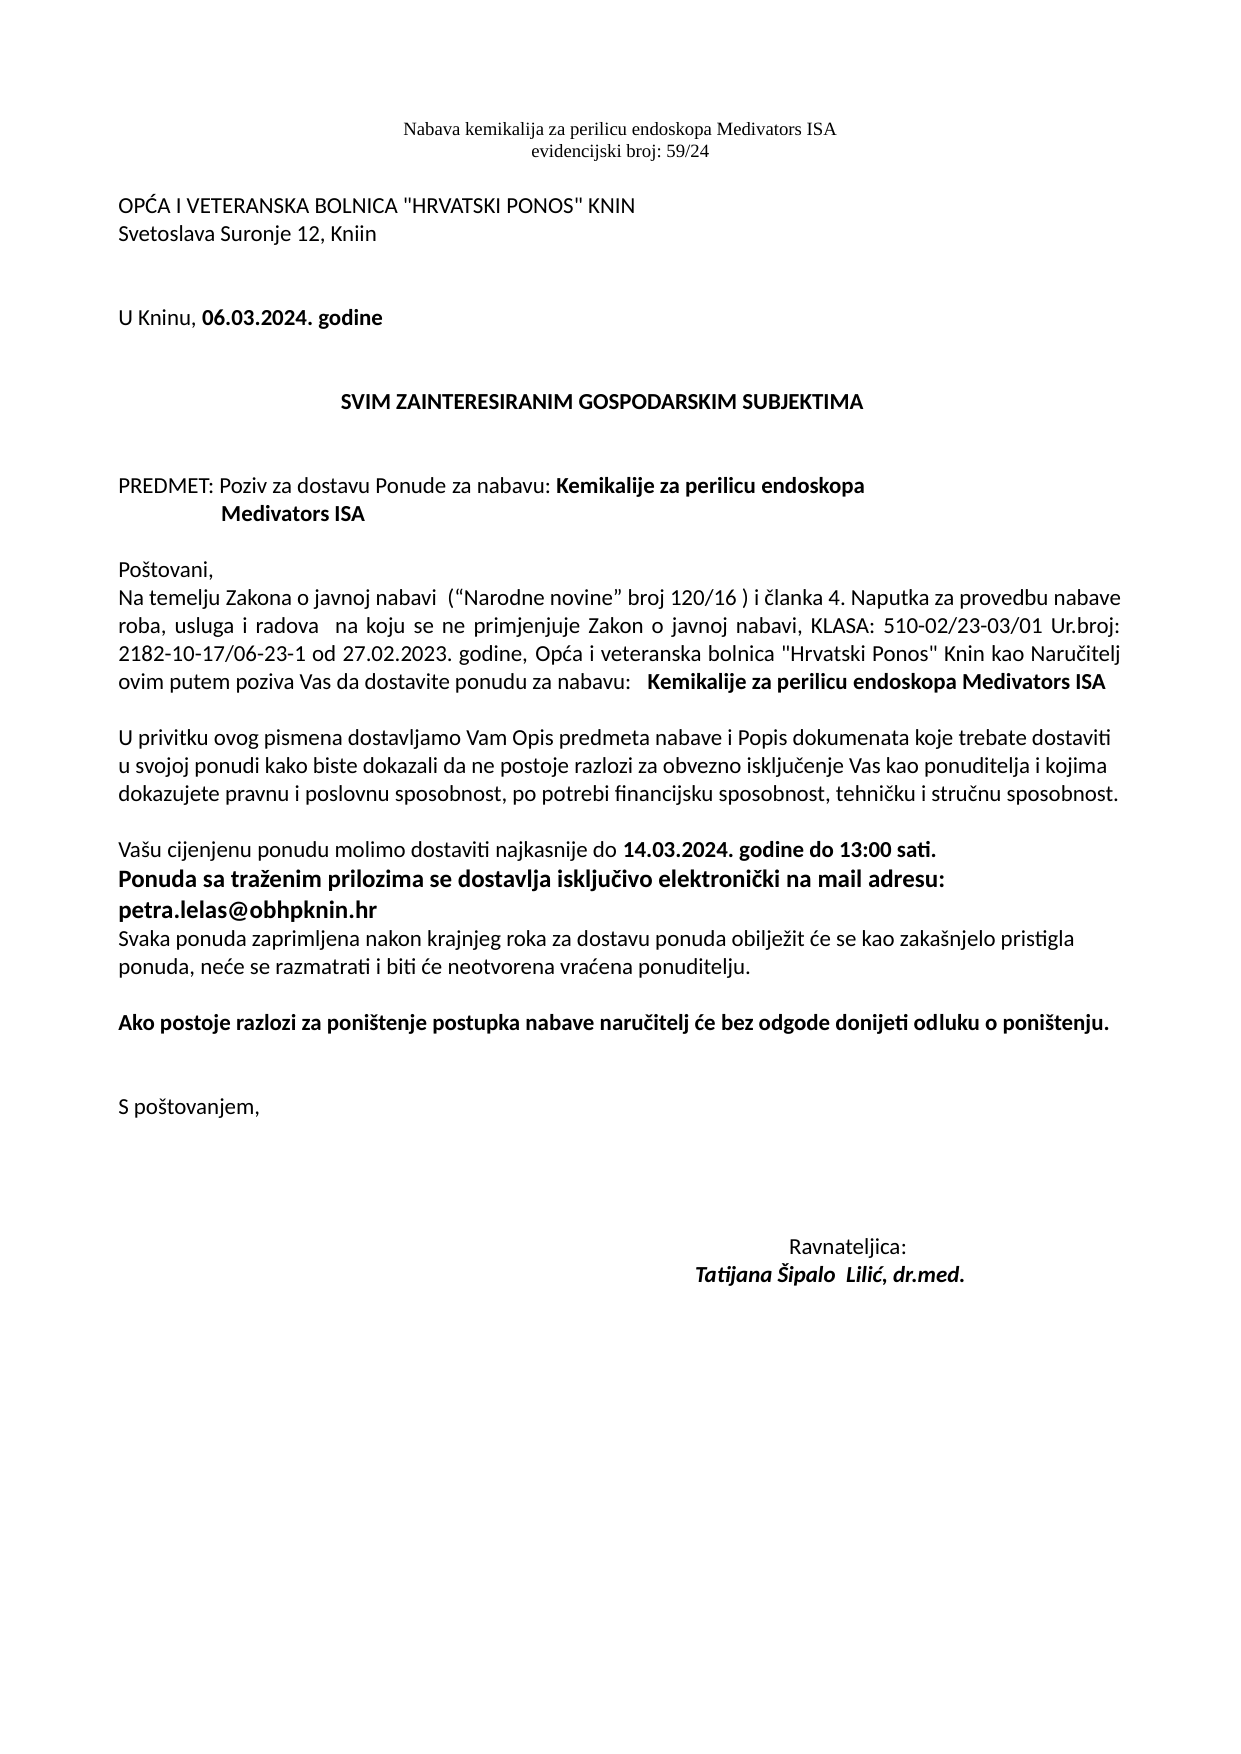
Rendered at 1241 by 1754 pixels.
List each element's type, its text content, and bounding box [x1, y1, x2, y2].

text Medivators ISA [118, 499, 1122, 527]
text PREDMET: Poziv za dostavu Ponude za nabavu: Kemikalije za perilicu endoskopa [118, 471, 1122, 499]
text OPĆA I VETERANSKA BOLNICA "HRVATSKI PONOS" KNIN [118, 191, 1122, 219]
text U privitku ovog pismena dostavljamo Vam Opis predmeta nabave i Popis dokumenata koje trebate dostaviti u svojoj ponudi kako biste dokazali da ne postoje razlozi za obvezno isključenje Vas kao ponuditelja i kojima dokazujete pravnu i poslovnu sposobnost, po potrebi financijsku sposobnost, tehničku i stručnu sposobnost. [118, 723, 1122, 807]
text U Kninu, 06.03.2024. godine [118, 303, 1122, 331]
text Poštovani, [118, 555, 1122, 583]
text SVIM ZAINTERESIRANIM GOSPODARSKIM SUBJEKTIMA [118, 387, 1122, 415]
text Ponuda sa traženim prilozima se dostavlja isključivo elektronički na mail adresu: petra.lelas@obhpknin.hr [118, 863, 1122, 924]
text Tatijana Šipalo Lilić, dr.med. [118, 1261, 1122, 1288]
text S poštovanjem, [118, 1092, 1122, 1120]
text Vašu cijenjenu ponudu molimo dostaviti najkasnije do 14.03.2024. godine do 13:00 sati. [118, 835, 1122, 863]
text Ako postoje razlozi za poništenje postupka nabave naručitelj će bez odgode donijeti odluku o poništenju. [118, 1008, 1122, 1036]
text Na temelju Zakona o javnoj nabavi (“Narodne novine” broj 120/16 ) i članka 4. Naputka za provedbu nabave roba, usluga i radova na koju se ne primjenjuje Zakon o javnoj nabavi, KLASA: 510-02/23-03/01 Ur.broj: 2182-10-17/06-23-1 od 27.02.2023. godine, Opća i veteranska bolnica "Hrvatski Ponos" Knin kao Naručitelj ovim putem poziva Vas da dostavite ponudu za nabavu: Kemikalije za perilicu endoskopa Medivators ISA [118, 583, 1122, 695]
text Ravnateljica: [118, 1232, 1122, 1261]
text Svaka ponuda zaprimljena nakon krajnjeg roka za dostavu ponuda obilježit će se kao zakašnjelo pristigla ponuda, neće se razmatrati i biti će neotvorena vraćena ponuditelju. [118, 924, 1122, 980]
text Svetoslava Suronje 12, Kniin [118, 219, 1122, 247]
